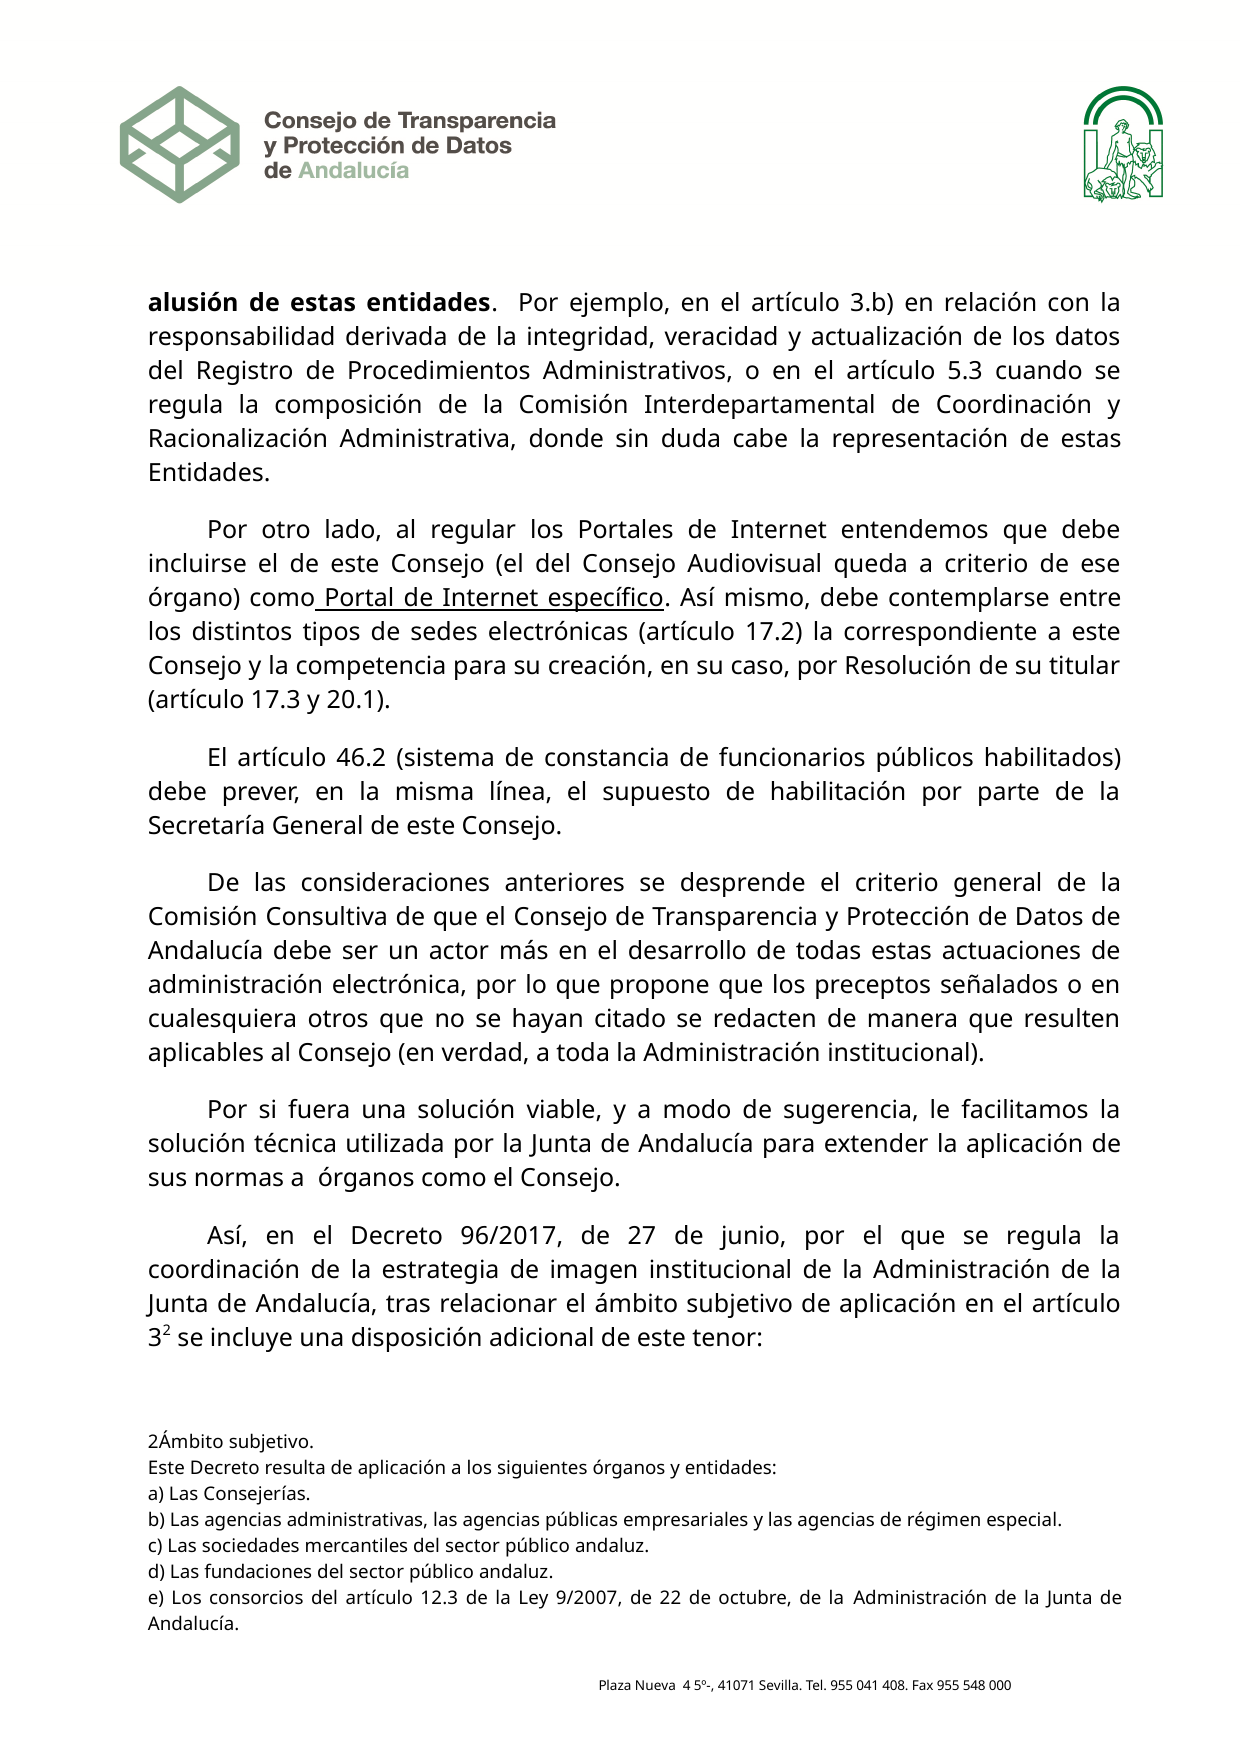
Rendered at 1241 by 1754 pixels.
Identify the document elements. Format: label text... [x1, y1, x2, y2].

text c) Las sociedades mercantiles del sector público andaluz. [148, 1532, 1122, 1558]
text Ámbito subjetivo. [148, 1427, 1122, 1453]
text e) Los consorcios del artículo 12.3 de la Ley 9/2007, de 22 de octubre, de la Administración de la Junta de Andalucía. [148, 1584, 1122, 1636]
text El artículo 46.2 (sistema de constancia de funcionarios públicos habilitados) debe prever, en la misma línea, el supuesto de habilitación por parte de la Secretaría General de este Consejo. [148, 740, 1122, 842]
text Por si fuera una solución viable, y a modo de sugerencia, le facilitamos la solución técnica utilizada por la Junta de Andalucía para extender la aplicación de sus normas a órganos como el Consejo. [148, 1092, 1122, 1194]
text Este Decreto resulta de aplicación a los siguientes órganos y entidades: [148, 1453, 1122, 1479]
text Por otro lado, al regular los Portales de Internet entendemos que debe incluirse el de este Consejo (el del Consejo Audiovisual queda a criterio de ese órgano) como Portal de Internet específico. Así mismo, debe contemplarse entre los distintos tipos de sedes electrónicas (artículo 17.2) la correspondiente a este Consejo y la competencia para su creación, en su caso, por Resolución de su titular (artículo 17.3 y 20.1). [148, 512, 1122, 716]
text De las consideraciones anteriores se desprende el criterio general de la Comisión Consultiva de que el Consejo de Transparencia y Protección de Datos de Andalucía debe ser un actor más en el desarrollo de todas estas actuaciones de administración electrónica, por lo que propone que los preceptos señalados o en cualesquiera otros que no se hayan citado se redacten de manera que resulten aplicables al Consejo (en verdad, a toda la Administración institucional). [148, 865, 1122, 1069]
text d) Las fundaciones del sector público andaluz. [148, 1558, 1122, 1584]
text Así, en el Decreto 96/2017, de 27 de junio, por el que se regula la coordinación de la estrategia de imagen institucional de la Administración de la Junta de Andalucía, tras relacionar el ámbito subjetivo de aplicación en el artículo 3 se incluye una disposición adicional de este tenor: [148, 1218, 1122, 1354]
text b) Las agencias administrativas, las agencias públicas empresariales y las agencias de régimen especial. [148, 1506, 1122, 1532]
text a) Las Consejerías. [148, 1479, 1122, 1506]
text alusión de estas entidades. Por ejemplo, en el artículo 3.b) en relación con la responsabilidad derivada de la integridad, veracidad y actualización de los datos del Registro de Procedimientos Administrativos, o en el artículo 5.3 cuando se regula la composición de la Comisión Interdepartamental de Coordinación y Racionalización Administrativa, donde sin duda cabe la representación de estas Entidades. [148, 286, 1122, 489]
